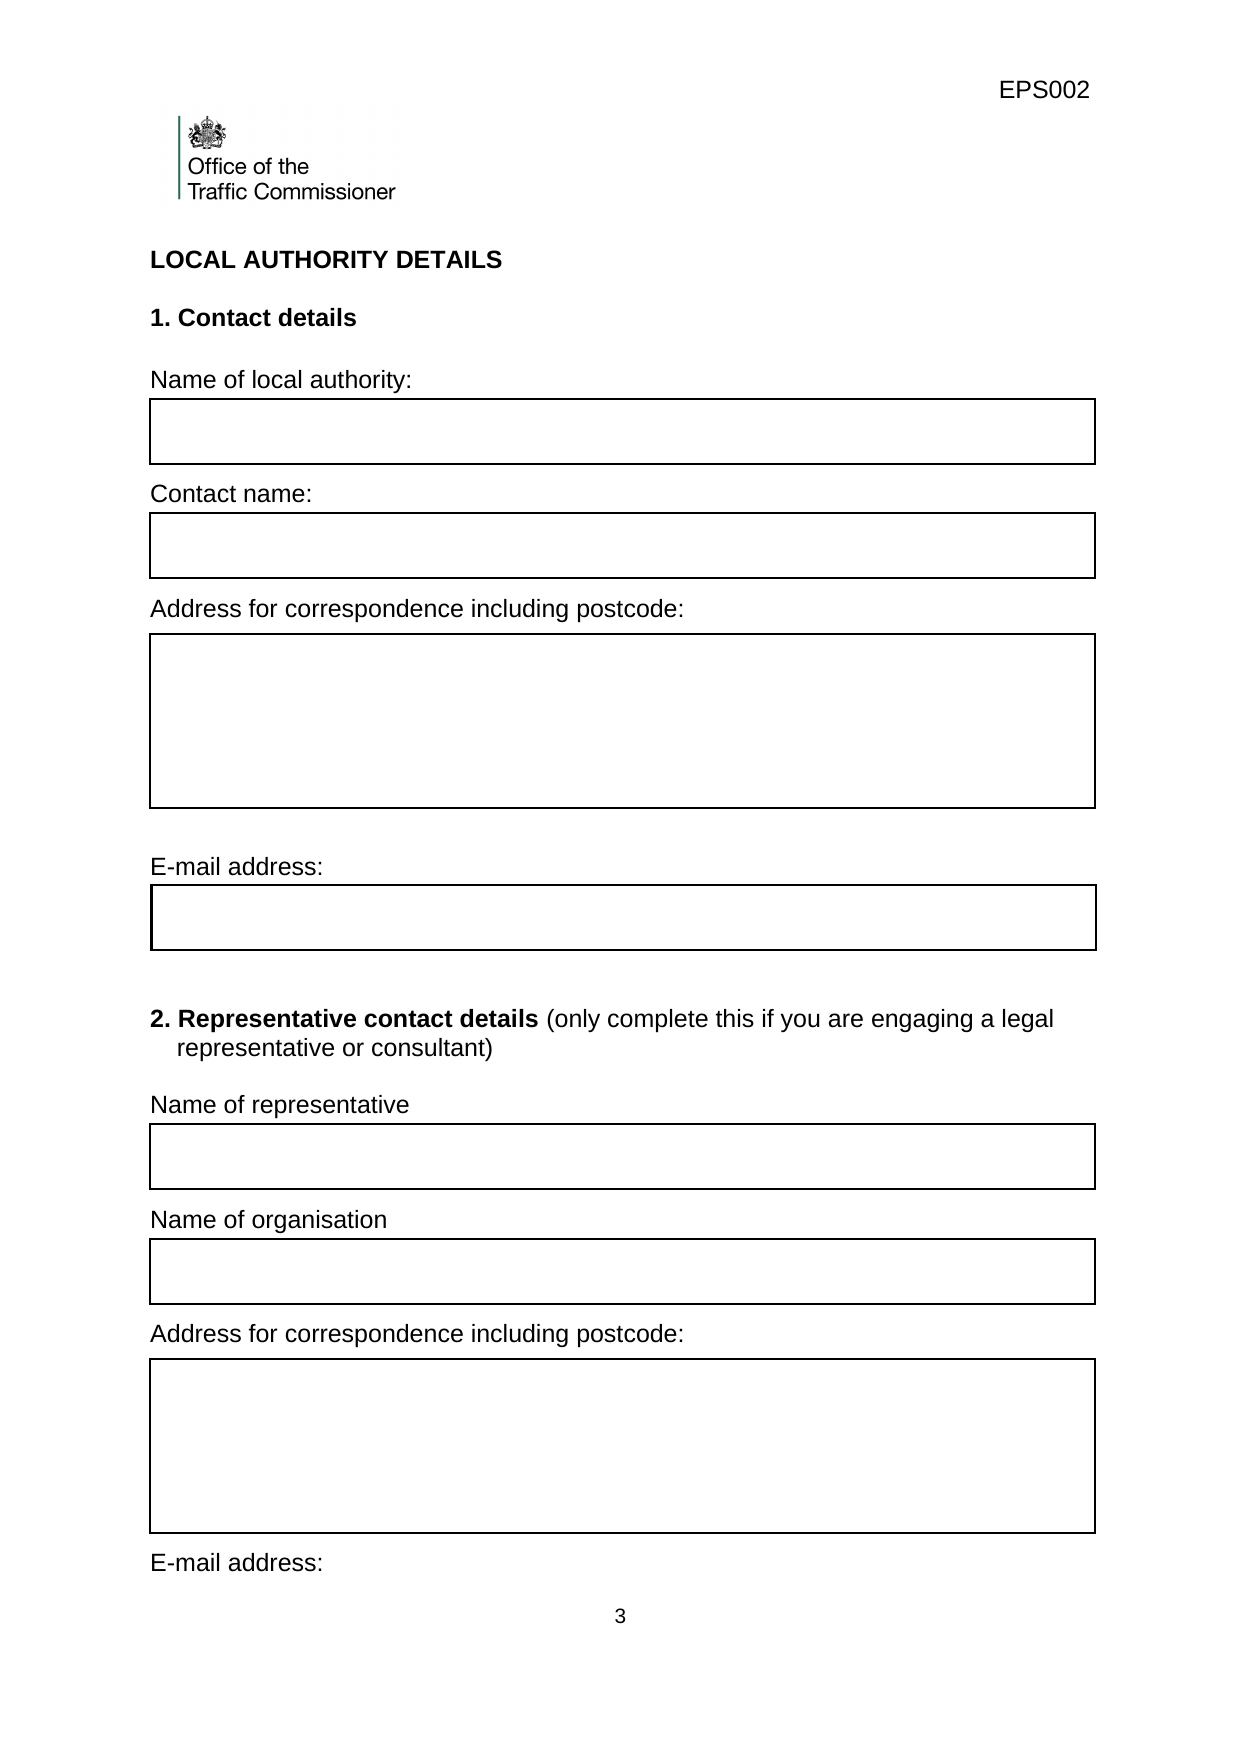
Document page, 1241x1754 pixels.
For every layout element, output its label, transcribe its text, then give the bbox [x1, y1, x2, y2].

text Address for correspondence including postcode: [150, 594, 1090, 622]
text Contact name: [150, 479, 1090, 508]
text Name of representative [150, 1091, 1090, 1119]
text E-mail address: [150, 852, 1090, 880]
text E-mail address: [150, 1548, 1090, 1577]
text Address for correspondence including postcode: [150, 1319, 1090, 1348]
text 1. Contact details [150, 303, 1090, 332]
text Name of organisation [150, 1205, 1090, 1233]
text LOCAL AUTHORITY DETAILS [150, 245, 1090, 274]
text 2. Representative contact details (only complete this if you are engaging a legal representative or consultant) [150, 1004, 1090, 1062]
text Name of local authority: [150, 365, 1090, 394]
